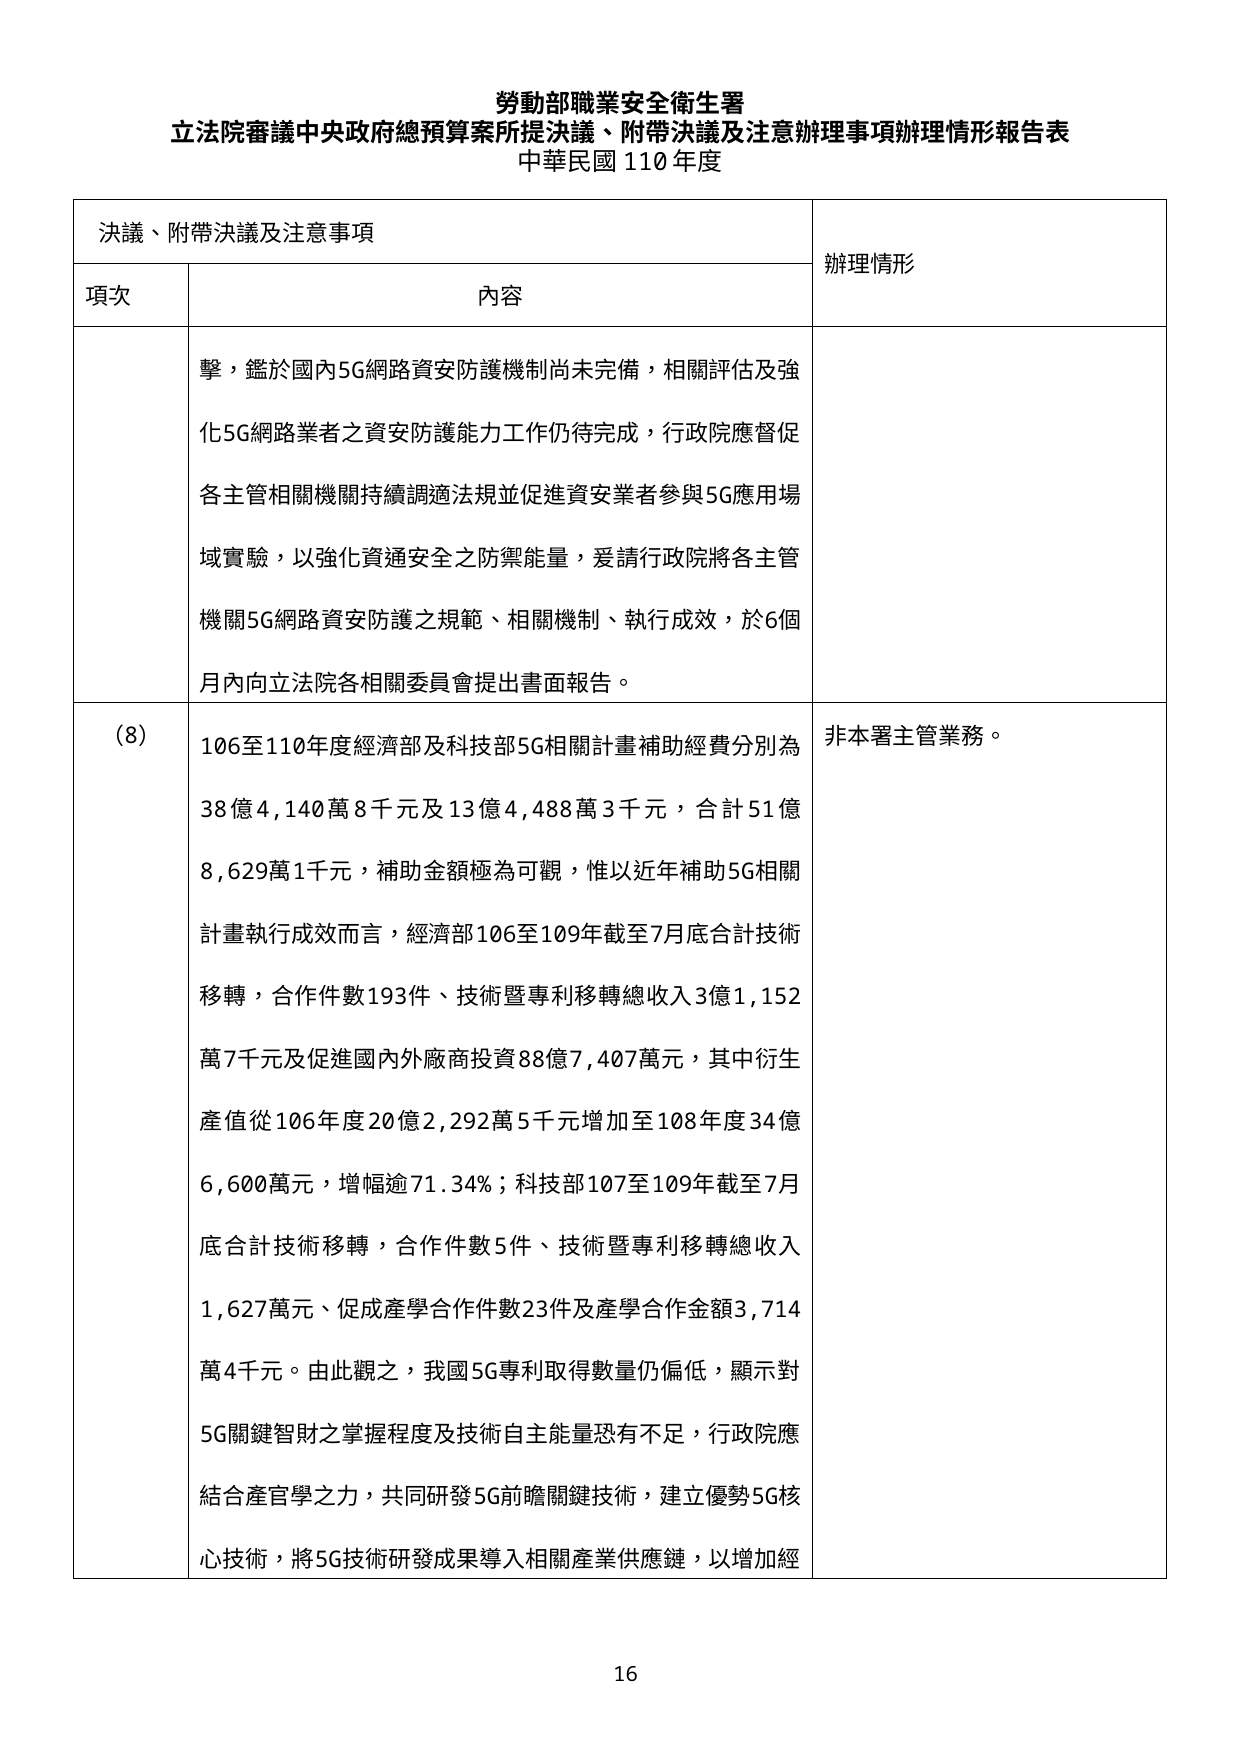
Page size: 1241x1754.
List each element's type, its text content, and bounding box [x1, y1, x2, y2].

table_cell 106至110年度經濟部及科技部5G相關計畫補助經費分別為38億4,140萬8千元及13億4,488萬3千元，合計51億8,629萬1千元，補助金額極為可觀，惟以近年補助5G相關計畫執行成效而言，經濟部106至109年截至7月底合計技術移轉，合作件數193件、技術暨專利移轉總收入3億1,152萬7千元及促進國內外廠商投資88億7,407萬元，其中衍生產值從106年度20億2,292萬5千元增加至108年度34億6,600萬元，增幅逾71.34%；科技部107至109年截至7月底合計技術移轉，合作件數5件、技術暨專利移轉總收入1,627萬元、促成產學合作件數23件及產學合作金額3,714萬4千元。由此觀之，我國5G專利取得數量仍偏低，顯示對5G關鍵智財之掌握程度及技術自主能量恐有不足，行政院應結合產官學之力，共同研發5G前瞻關鍵技術，建立優勢5G核心技術，將5G技術研發成果導入相關產業供應鏈，以增加經 [189, 703, 812, 1578]
table_cell [74, 327, 188, 702]
table_cell 擊，鑑於國內5G網路資安防護機制尚未完備，相關評估及強化5G網路業者之資安防護能力工作仍待完成，行政院應督促各主管相關機關持續調適法規並促進資安業者參與5G應用場域實驗，以強化資通安全之防禦能量，爰請行政院將各主管機關5G網路資安防護之規範、相關機制、執行成效，於6個月內向立法院各相關委員會提出書面報告。 [189, 327, 812, 702]
table_header 辦理情形 [813, 200, 1166, 326]
table_cell [74, 703, 188, 1578]
table_cell 內容 [189, 264, 812, 326]
table_cell 項次 [74, 264, 188, 326]
table_header 決議、附帶決議及注意事項 [74, 200, 812, 262]
table_cell [813, 327, 1166, 702]
table_cell 非本署主管業務。 [813, 703, 1166, 1578]
